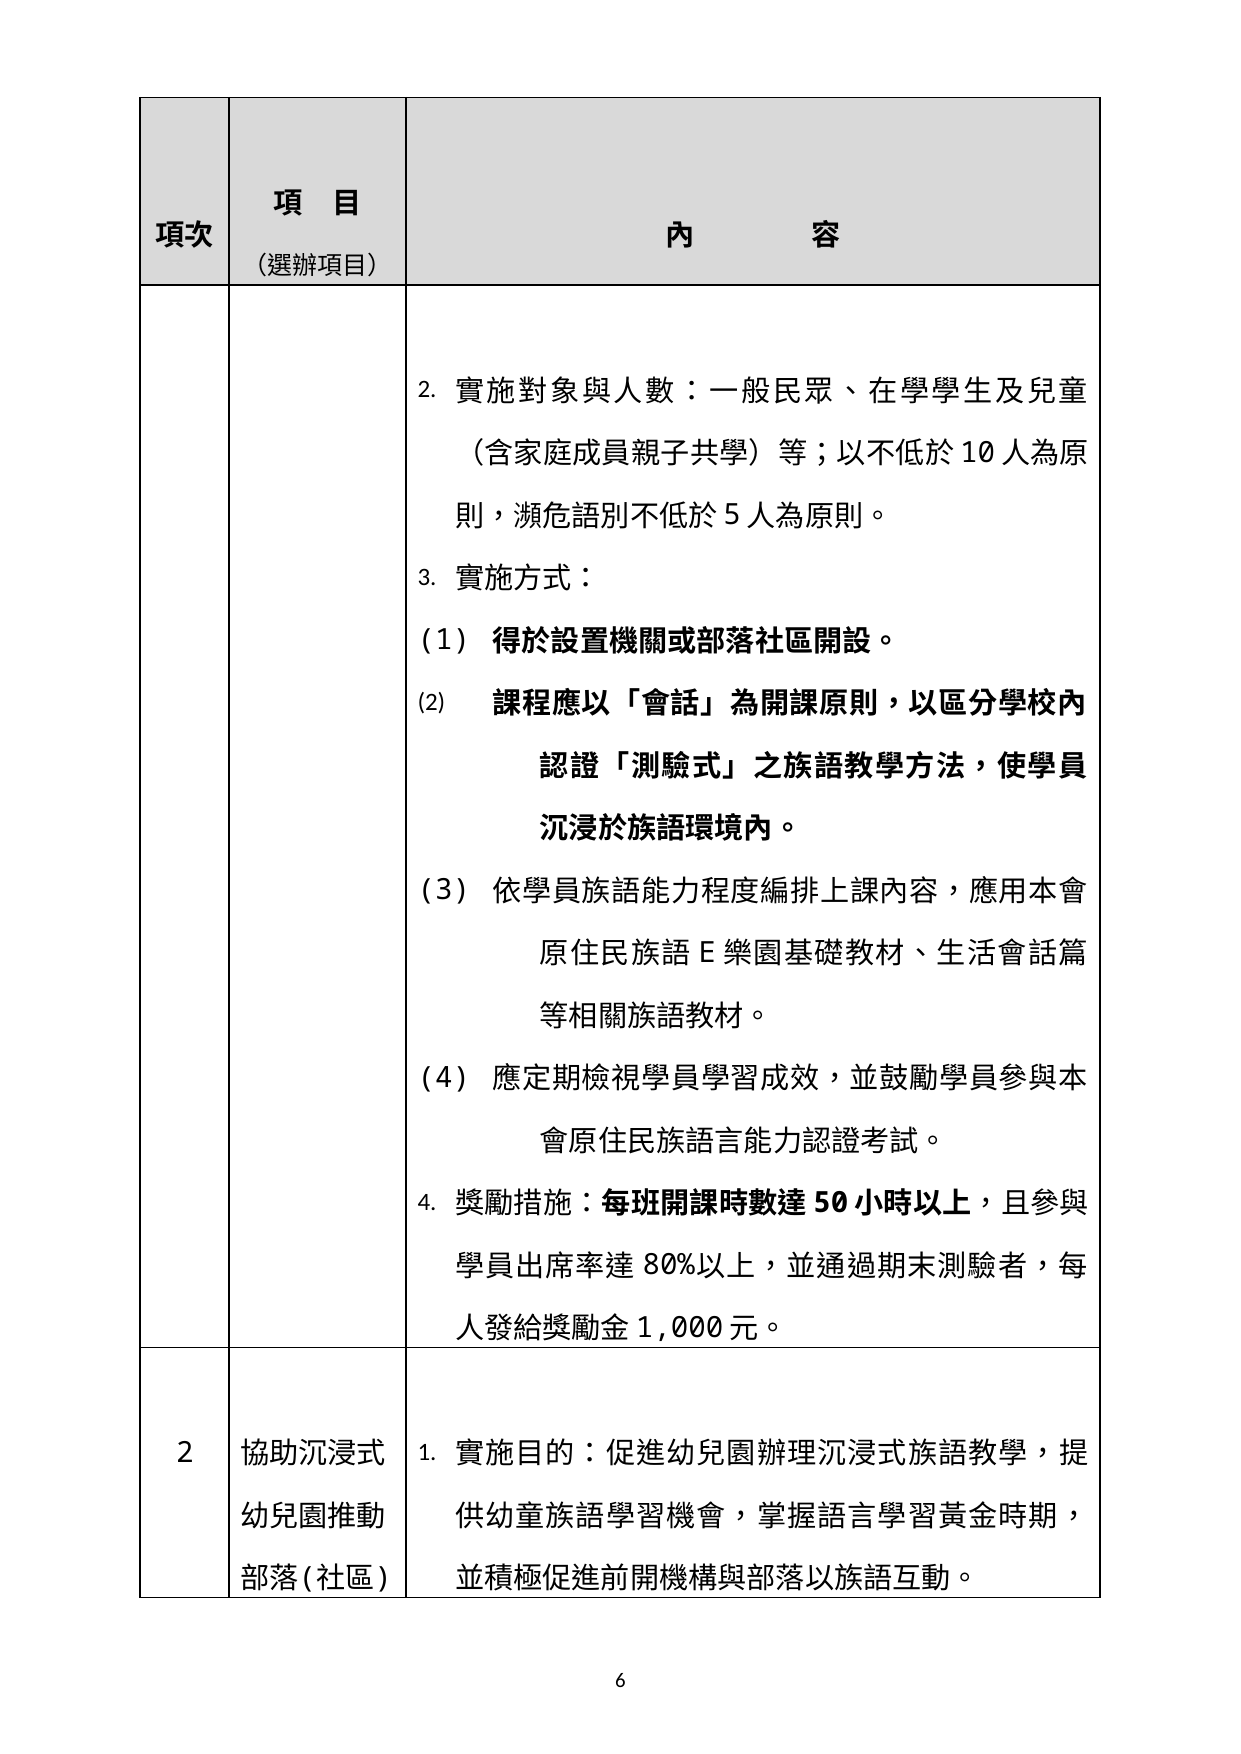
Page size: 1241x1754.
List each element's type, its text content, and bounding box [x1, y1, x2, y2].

table_cell [230, 286, 405, 1347]
table_header 內 容 [407, 98, 1099, 284]
table_header 項次 [141, 98, 228, 284]
table_cell 實施目的：提供一般民眾及學生多元族語學習管道，增進其族語能力。 實施對象與人數：一般民眾、在學學生及兒童（含家庭成員親子共學）等；以不低於10人為原則，瀕危語別不低於5人為原則。 實施方式： 得於設置機關或部落社區開設。 課程應以「會話」為開課原則，以區分學校內認證「測驗式」之族語教學方法，使學員沉浸於族語環境內。 依學員族語能力程度編排上課內容，應用本會原住民族語E樂園基礎教材、生活會話篇等相關族語教材。 應定期檢視學員學習成效，並鼓勵學員參與本會原住民族語言能力認證考試。 獎勵措施：每班開課時數達50小時以上，且參與學員出席率達80%以上，並通過期末測驗者，每人發給獎勵金1,000元。 [407, 286, 1099, 1347]
table_header 項 目 （選辦項目） [230, 98, 405, 284]
table_cell 實施目的：促進幼兒園辦理沉浸式族語教學，提供幼童族語學習機會，掌握語言學習黃金時期，並積極促進前開機構與部落以族語互動。 實施對象與人數：幼兒園（或沉浸式幼兒園）之幼童。 實施方式：協助沉浸式幼兒園與部落（社區）間之連結，推動辦理部落(社區)活動參與、老幼共學、互動學習等。 [407, 1348, 1099, 1597]
table_cell 協助沉浸式幼兒園推動部落(社區) [230, 1348, 405, 1597]
table_cell [141, 286, 228, 1347]
table_cell 2 [141, 1348, 228, 1597]
